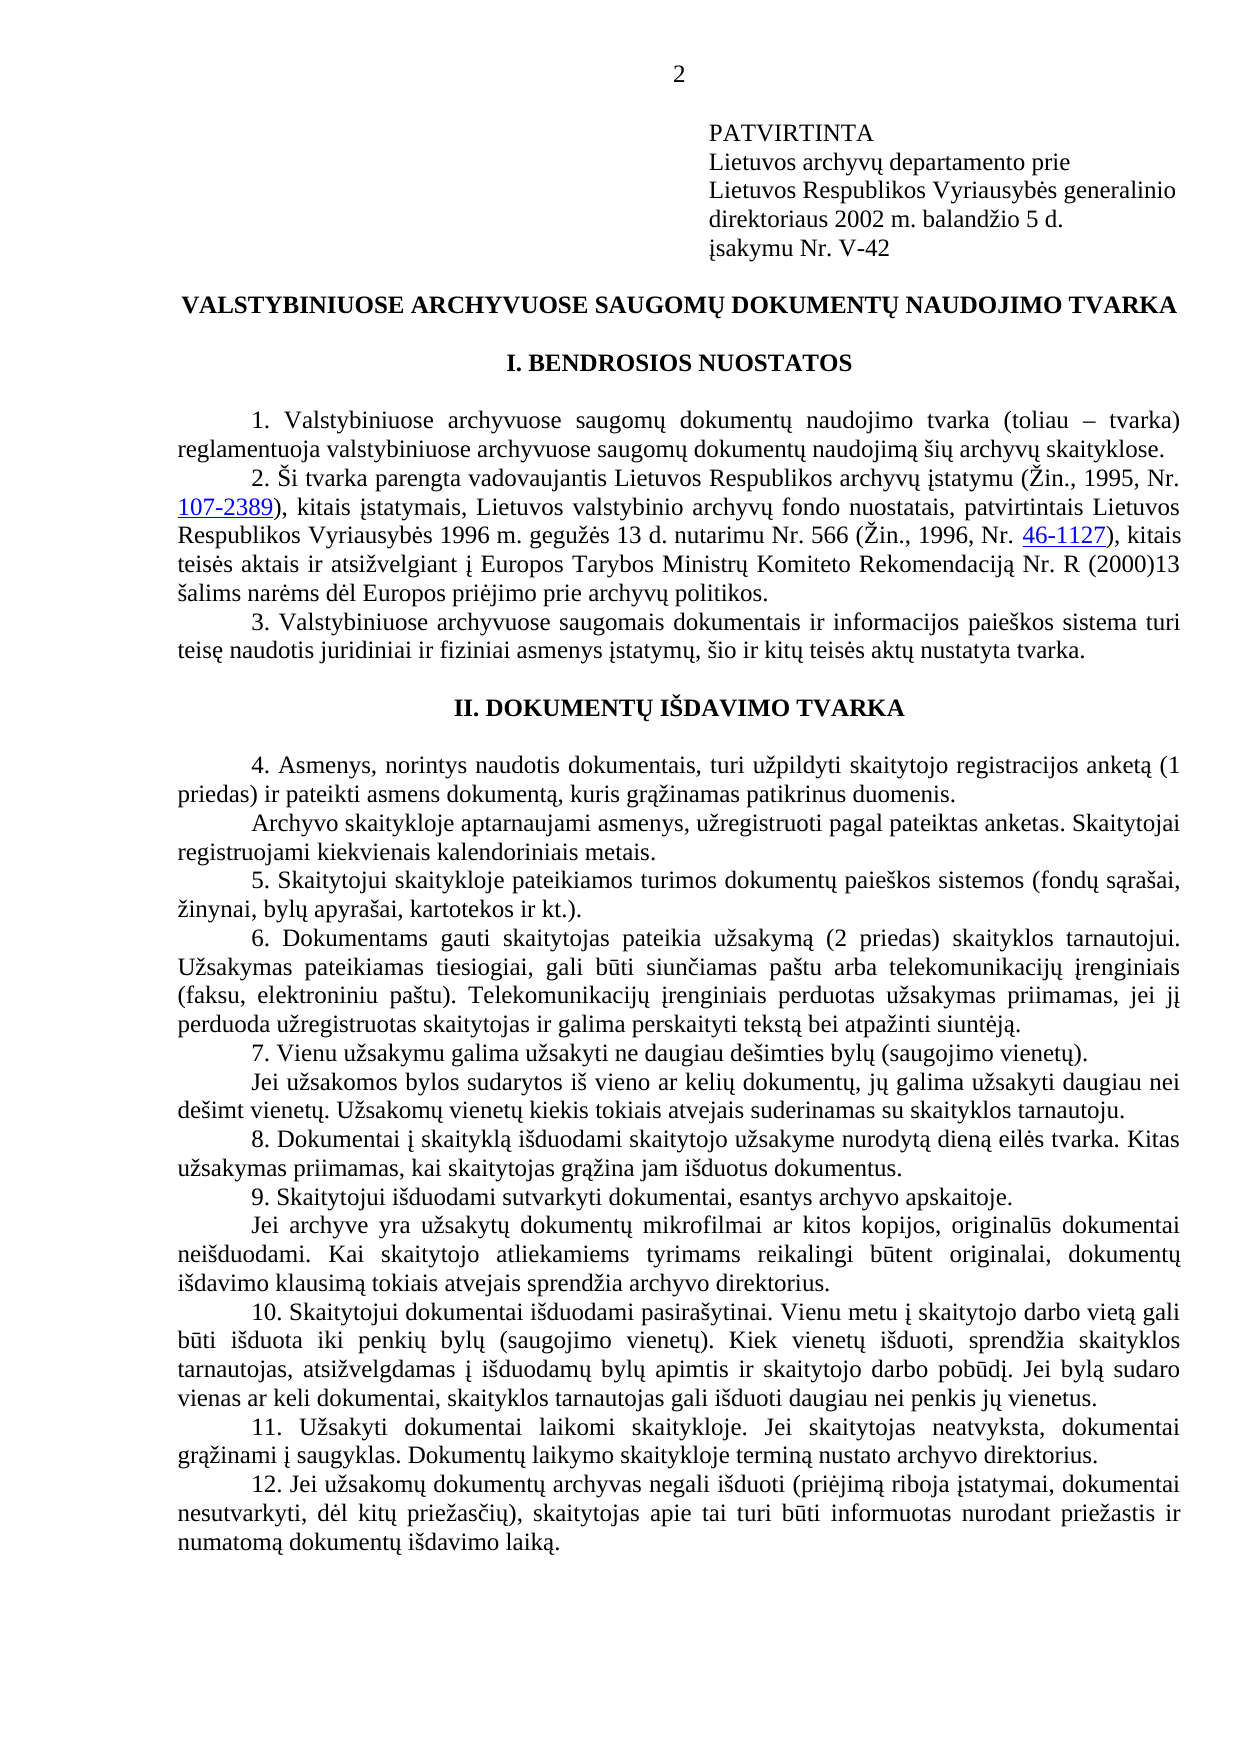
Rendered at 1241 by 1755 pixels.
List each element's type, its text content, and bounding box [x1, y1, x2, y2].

text Jei užsakomos bylos sudarytos iš vieno ar kelių dokumentų, jų galima užsakyti daugiau nei dešimt vienetų. Užsakomų vienetų kiekis tokiais atvejais suderinamas su skaityklos tarnautoju. [177, 1067, 1181, 1124]
text Jei archyve yra užsakytų dokumentų mikrofilmai ar kitos kopijos, originalūs dokumentai neišduodami. Kai skaitytojo atliekamiems tyrimams reikalingi būtent originalai, dokumentų išdavimo klausimą tokiais atvejais sprendžia archyvo direktorius. [177, 1211, 1181, 1297]
text 3. Valstybiniuose archyvuose saugomais dokumentais ir informacijos paieškos sistema turi teisę naudotis juridiniai ir fiziniai asmenys įstatymų, šio ir kitų teisės aktų nustatyta tvarka. [177, 607, 1181, 664]
text 10. Skaitytojui dokumentai išduodami pasirašytinai. Vienu metu į skaitytojo darbo vietą gali būti išduota iki penkių bylų (saugojimo vienetų). Kiek vienetų išduoti, sprendžia skaityklos tarnautojas, atsižvelgdamas į išduodamų bylų apimtis ir skaitytojo darbo pobūdį. Jei bylą sudaro vienas ar keli dokumentai, skaityklos tarnautojas gali išduoti daugiau nei penkis jų vienetus. [177, 1297, 1181, 1412]
text 12. Jei užsakomų dokumentų archyvas negali išduoti (priėjimą riboja įstatymai, dokumentai nesutvarkyti, dėl kitų priežasčių), skaitytojas apie tai turi būti informuotas nurodant priežastis ir numatomą dokumentų išdavimo laiką. [177, 1469, 1181, 1556]
text 5. Skaitytojui skaitykloje pateikiamos turimos dokumentų paieškos sistemos (fondų sąrašai, žinynai, bylų apyrašai, kartotekos ir kt.). [177, 866, 1181, 923]
text Lietuvos Respublikos Vyriausybės generalinio direktoriaus 2002 m. balandžio 5 d. [709, 176, 1181, 233]
text Lietuvos archyvų departamento prie [709, 147, 1181, 176]
text 4. Asmenys, norintys naudotis dokumentais, turi užpildyti skaitytojo registracijos anketą (1 priedas) ir pateikti asmens dokumentą, kuris grąžinamas patikrinus duomenis. [177, 751, 1181, 808]
text I. BENDROSIOS NUOSTATOS [177, 348, 1181, 377]
text 2. Ši tvarka parengta vadovaujantis Lietuvos Respublikos archyvų įstatymu (Žin., 1995, Nr. 107-2389), kitais įstatymais, Lietuvos valstybinio archyvų fondo nuostatais, patvirtintais Lietuvos Respublikos Vyriausybės 1996 m. gegužės 13 d. nutarimu Nr. 566 (Žin., 1996, Nr. 46-1127), kitais teisės aktais ir atsižvelgiant į Europos Tarybos Ministrų Komiteto Rekomendaciją Nr. R (2000)13 šalims narėms dėl Europos priėjimo prie archyvų politikos. [177, 463, 1181, 607]
text VALSTYBINIUOSE ARCHYVUOSE SAUGOMŲ DOKUMENTŲ NAUDOJIMO TVARKA [177, 291, 1181, 319]
text 9. Skaitytojui išduodami sutvarkyti dokumentai, esantys archyvo apskaitoje. [177, 1182, 1181, 1211]
text Archyvo skaitykloje aptarnaujami asmenys, užregistruoti pagal pateiktas anketas. Skaitytojai registruojami kiekvienais kalendoriniais metais. [177, 808, 1181, 866]
text 1. Valstybiniuose archyvuose saugomų dokumentų naudojimo tvarka (toliau – tvarka) reglamentuoja valstybiniuose archyvuose saugomų dokumentų naudojimą šių archyvų skaityklose. [177, 406, 1181, 463]
text įsakymu Nr. V-42 [709, 233, 1181, 262]
text PATVIRTINTA [709, 118, 1181, 147]
text 7. Vienu užsakymu galima užsakyti ne daugiau dešimties bylų (saugojimo vienetų). [177, 1038, 1181, 1067]
text 11. Užsakyti dokumentai laikomi skaitykloje. Jei skaitytojas neatvyksta, dokumentai grąžinami į saugyklas. Dokumentų laikymo skaitykloje terminą nustato archyvo direktorius. [177, 1412, 1181, 1469]
text II. DOKUMENTŲ IŠDAVIMO TVARKA [177, 693, 1181, 722]
text 8. Dokumentai į skaityklą išduodami skaitytojo užsakyme nurodytą dieną eilės tvarka. Kitas užsakymas priimamas, kai skaitytojas grąžina jam išduotus dokumentus. [177, 1124, 1181, 1182]
text 6. Dokumentams gauti skaitytojas pateikia užsakymą (2 priedas) skaityklos tarnautojui. Užsakymas pateikiamas tiesiogiai, gali būti siunčiamas paštu arba telekomunikacijų įrenginiais (faksu, elektroniniu paštu). Telekomunikacijų įrenginiais perduotas užsakymas priimamas, jei jį perduoda užregistruotas skaitytojas ir galima perskaityti tekstą bei atpažinti siuntėją. [177, 923, 1181, 1038]
